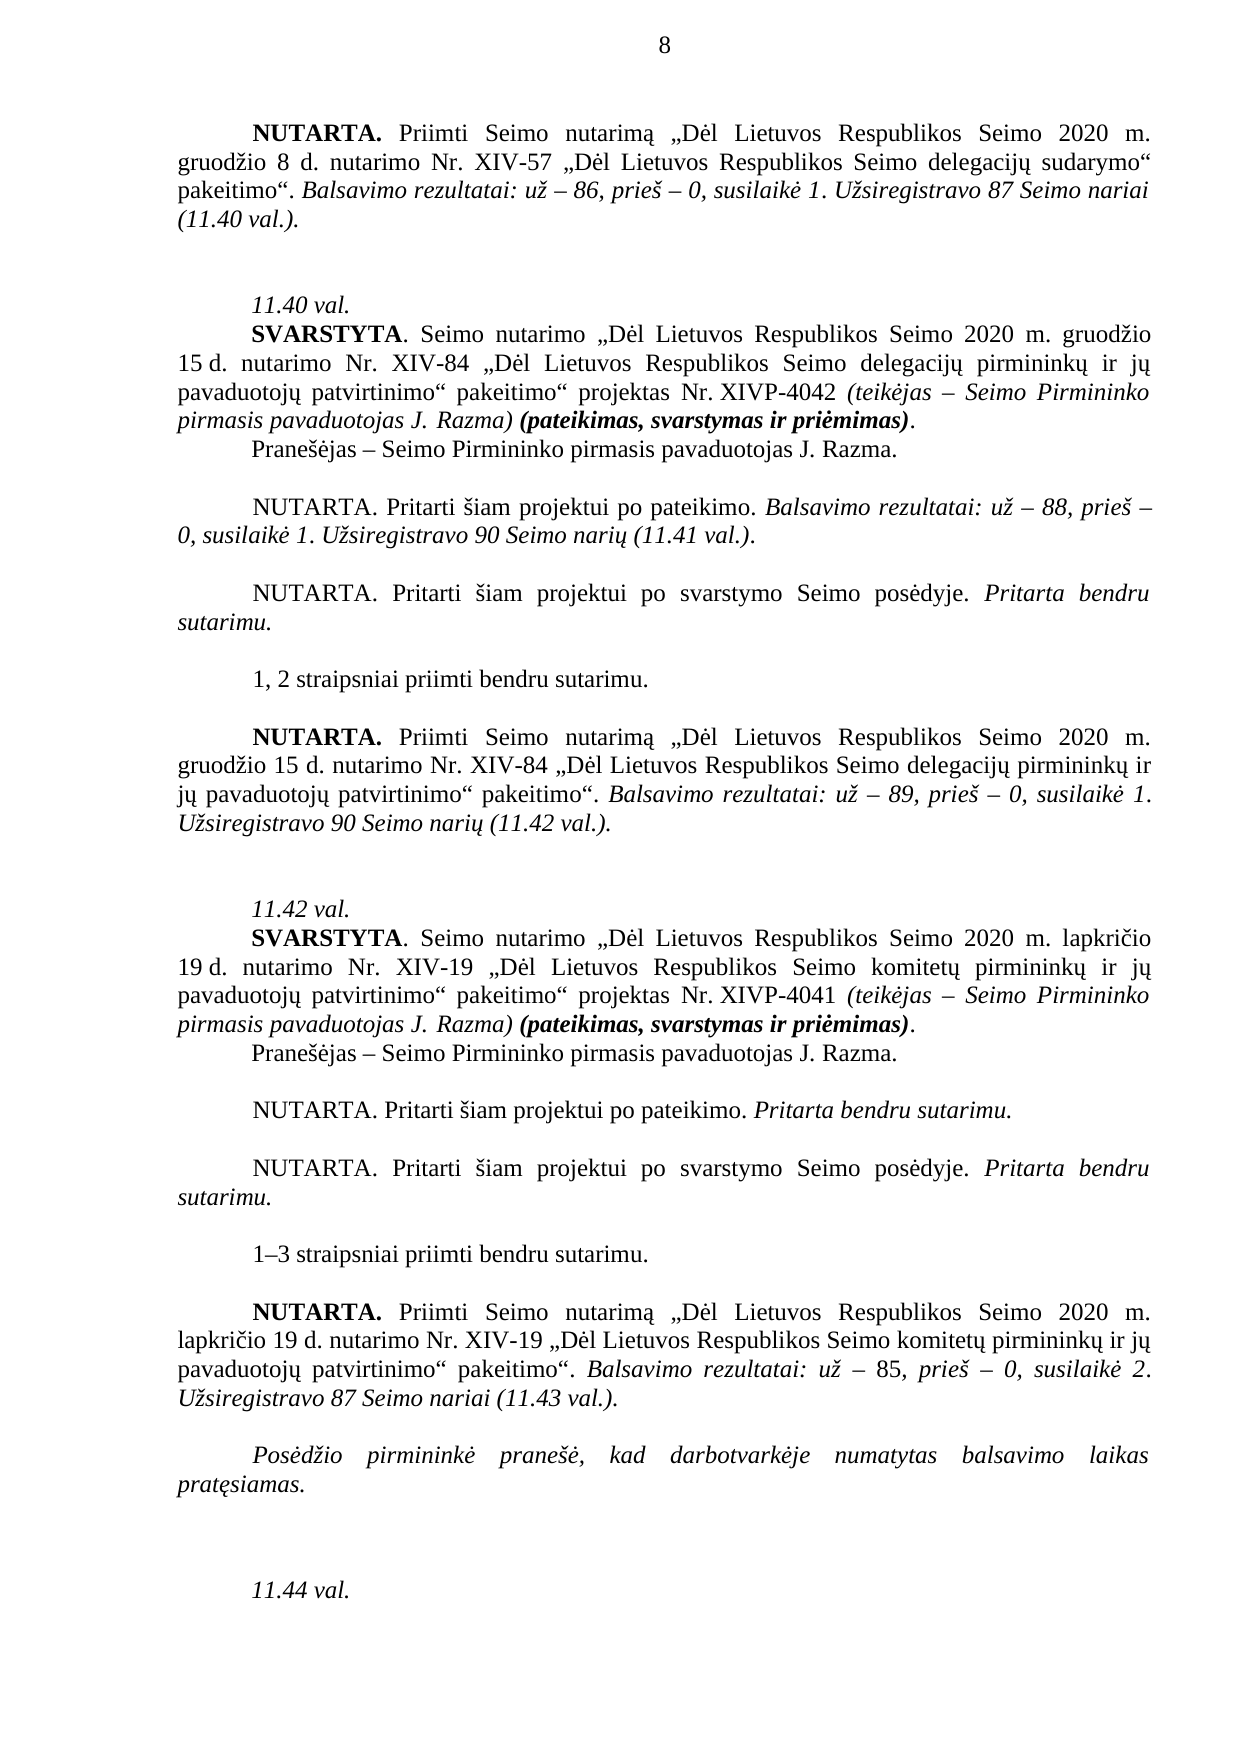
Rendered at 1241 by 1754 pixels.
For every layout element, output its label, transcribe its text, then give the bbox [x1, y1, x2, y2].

text Pranešėjas – Seimo Pirmininko pirmasis pavaduotojas J. Razma. [177, 434, 1152, 463]
text NUTARTA. Priimti Seimo nutarimą „Dėl Lietuvos Respublikos Seimo 2020 m. lapkričio 19 d. nutarimo Nr. XIV-19 „Dėl Lietuvos Respublikos Seimo komitetų pirmininkų ir jų pavaduotojų patvirtinimo“ pakeitimo“. Balsavimo rezultatai: už – 85, prieš – 0, susilaikė 2. Užsiregistravo 87 Seimo nariai (11.43 val.). [177, 1297, 1152, 1412]
text NUTARTA. Pritarti šiam projektui po pateikimo. Balsavimo rezultatai: už – 88, prieš – 0, susilaikė 1. Užsiregistravo 90 Seimo narių (11.41 val.). [177, 492, 1152, 549]
text NUTARTA. Pritarti šiam projektui po svarstymo Seimo posėdyje. Pritarta bendru sutarimu. [177, 578, 1152, 636]
text NUTARTA. Pritarti šiam projektui po pateikimo. Pritarta bendru sutarimu. [177, 1096, 1152, 1124]
text NUTARTA. Priimti Seimo nutarimą „Dėl Lietuvos Respublikos Seimo 2020 m. gruodžio 8 d. nutarimo Nr. XIV-57 „Dėl Lietuvos Respublikos Seimo delegacijų sudarymo“ pakeitimo“. Balsavimo rezultatai: už – 86, prieš – 0, susilaikė 1. Užsiregistravo 87 Seimo nariai (11.40 val.). [177, 118, 1152, 233]
text 1, 2 straipsniai priimti bendru sutarimu. [177, 664, 1152, 693]
text 11.40 val. [177, 291, 1152, 319]
text 11.44 val. [177, 1575, 1152, 1604]
text Pranešėjas – Seimo Pirmininko pirmasis pavaduotojas J. Razma. [177, 1038, 1152, 1067]
text NUTARTA. Pritarti šiam projektui po svarstymo Seimo posėdyje. Pritarta bendru sutarimu. [177, 1153, 1152, 1211]
text 1–3 straipsniai priimti bendru sutarimu. [177, 1239, 1152, 1268]
text 11.42 val. [177, 894, 1152, 923]
text Posėdžio pirmininkė pranešė, kad darbotvarkėje numatytas balsavimo laikas pratęsiamas. [177, 1441, 1152, 1498]
text NUTARTA. Priimti Seimo nutarimą „Dėl Lietuvos Respublikos Seimo 2020 m. gruodžio 15 d. nutarimo Nr. XIV-84 „Dėl Lietuvos Respublikos Seimo delegacijų pirmininkų ir jų pavaduotojų patvirtinimo“ pakeitimo“. Balsavimo rezultatai: už – 89, prieš – 0, susilaikė 1. Užsiregistravo 90 Seimo narių (11.42 val.). [177, 722, 1152, 837]
text SVARSTYTA. Seimo nutarimo „Dėl Lietuvos Respublikos Seimo 2020 m. lapkričio 19 d. nutarimo Nr. XIV-19 „Dėl Lietuvos Respublikos Seimo komitetų pirmininkų ir jų pavaduotojų patvirtinimo“ pakeitimo“ projektas Nr. XIVP-4041 (teikėjas – Seimo Pirmininko pirmasis pavaduotojas J. Razma) (pateikimas, svarstymas ir priėmimas). [177, 923, 1152, 1038]
text SVARSTYTA. Seimo nutarimo „Dėl Lietuvos Respublikos Seimo 2020 m. gruodžio 15 d. nutarimo Nr. XIV-84 „Dėl Lietuvos Respublikos Seimo delegacijų pirmininkų ir jų pavaduotojų patvirtinimo“ pakeitimo“ projektas Nr. XIVP-4042 (teikėjas – Seimo Pirmininko pirmasis pavaduotojas J. Razma) (pateikimas, svarstymas ir priėmimas). [177, 319, 1152, 434]
